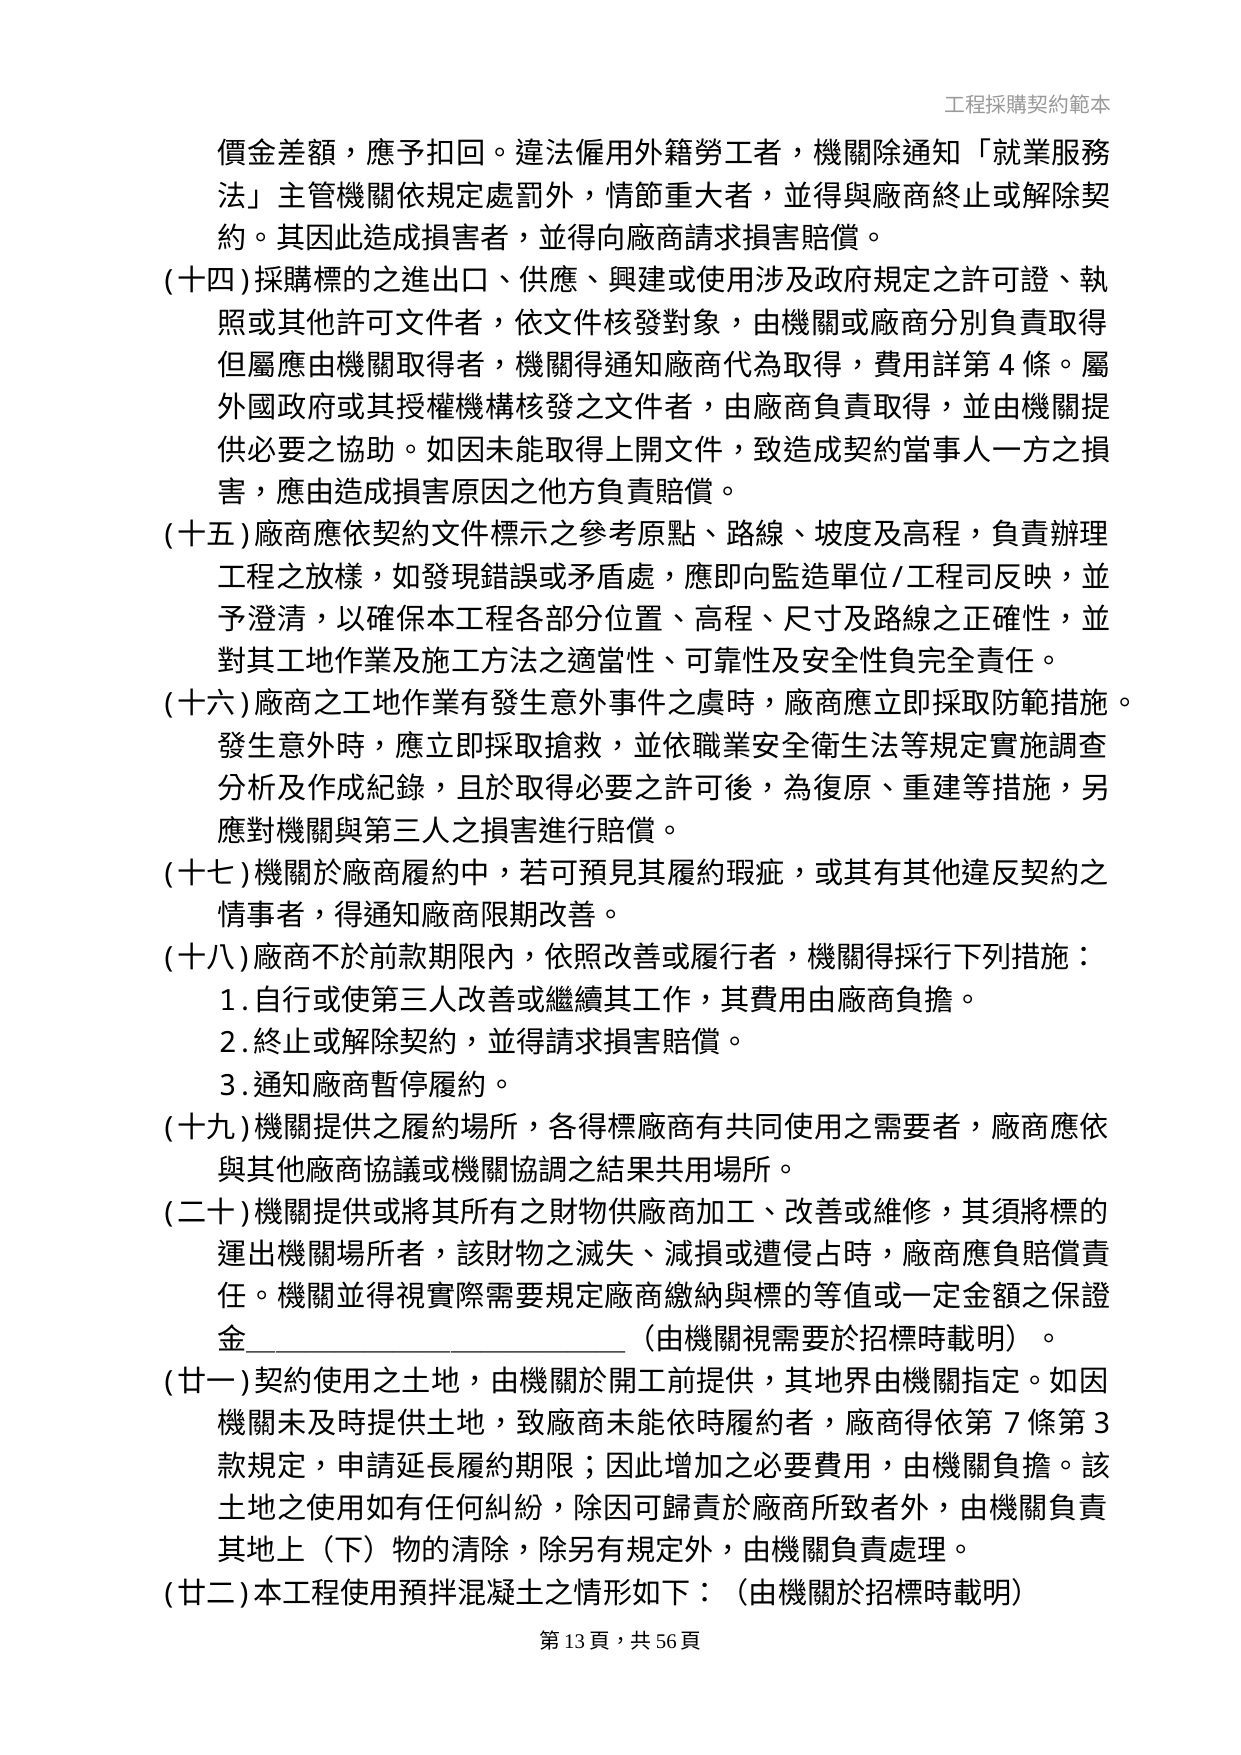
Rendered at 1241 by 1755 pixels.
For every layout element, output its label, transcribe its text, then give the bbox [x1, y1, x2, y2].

text (十五)廠商應依契約文件標示之參考原點、路線、坡度及高程，負責辦理工程之放樣，如發現錯誤或矛盾處，應即向監造單位/工程司反映，並予澄清，以確保本工程各部分位置、高程、尺寸及路線之正確性，並對其工地作業及施工方法之適當性、可靠性及安全性負完全責任。 [159, 511, 1110, 680]
text 1.自行或使第三人改善或繼續其工作，其費用由廠商負擔。 [218, 976, 1110, 1019]
text 價金差額，應予扣回。違法僱用外籍勞工者，機關除通知「就業服務法」主管機關依規定處罰外，情節重大者，並得與廠商終止或解除契約。其因此造成損害者，並得向廠商請求損害賠償。 [159, 130, 1110, 257]
text (廿二)本工程使用預拌混凝土之情形如下：（由機關於招標時載明） [159, 1569, 1110, 1612]
text 2.終止或解除契約，並得請求損害賠償。 [218, 1019, 1110, 1061]
text (十九)機關提供之履約場所，各得標廠商有共同使用之需要者，廠商應依與其他廠商協議或機關協調之結果共用場所。 [159, 1104, 1110, 1188]
text (廿一)契約使用之土地，由機關於開工前提供，其地界由機關指定。如因機關未及時提供土地，致廠商未能依時履約者，廠商得依第7條第3款規定，申請延長履約期限；因此增加之必要費用，由機關負擔。該土地之使用如有任何糾紛，除因可歸責於廠商所致者外，由機關負責；其地上（下）物的清除，除另有規定外，由機關負責處理。 [159, 1358, 1110, 1569]
text (十七)機關於廠商履約中，若可預見其履約瑕疵，或其有其他違反契約之情事者，得通知廠商限期改善。 [159, 849, 1110, 934]
text (十四)採購標的之進出口、供應、興建或使用涉及政府規定之許可證、執照或其他許可文件者，依文件核發對象，由機關或廠商分別負責取得。但屬應由機關取得者，機關得通知廠商代為取得，費用詳第4條。屬外國政府或其授權機構核發之文件者，由廠商負責取得，並由機關提供必要之協助。如因未能取得上開文件，致造成契約當事人一方之損害，應由造成損害原因之他方負責賠償。 [159, 257, 1110, 511]
text (二十)機關提供或將其所有之財物供廠商加工、改善或維修，其須將標的運出機關場所者，該財物之滅失、減損或遭侵占時，廠商應負賠償責任。機關並得視實際需要規定廠商繳納與標的等值或一定金額之保證金＿＿＿＿＿＿＿＿＿＿＿＿＿（由機關視需要於招標時載明）。 [159, 1188, 1110, 1358]
text (十六)廠商之工地作業有發生意外事件之虞時，廠商應立即採取防範措施。發生意外時，應立即採取搶救，並依職業安全衛生法等規定實施調查、分析及作成紀錄，且於取得必要之許可後，為復原、重建等措施，另應對機關與第三人之損害進行賠償。 [159, 680, 1110, 849]
text (十八)廠商不於前款期限內，依照改善或履行者，機關得採行下列措施： [159, 934, 1110, 976]
text 3.通知廠商暫停履約。 [218, 1061, 1110, 1104]
